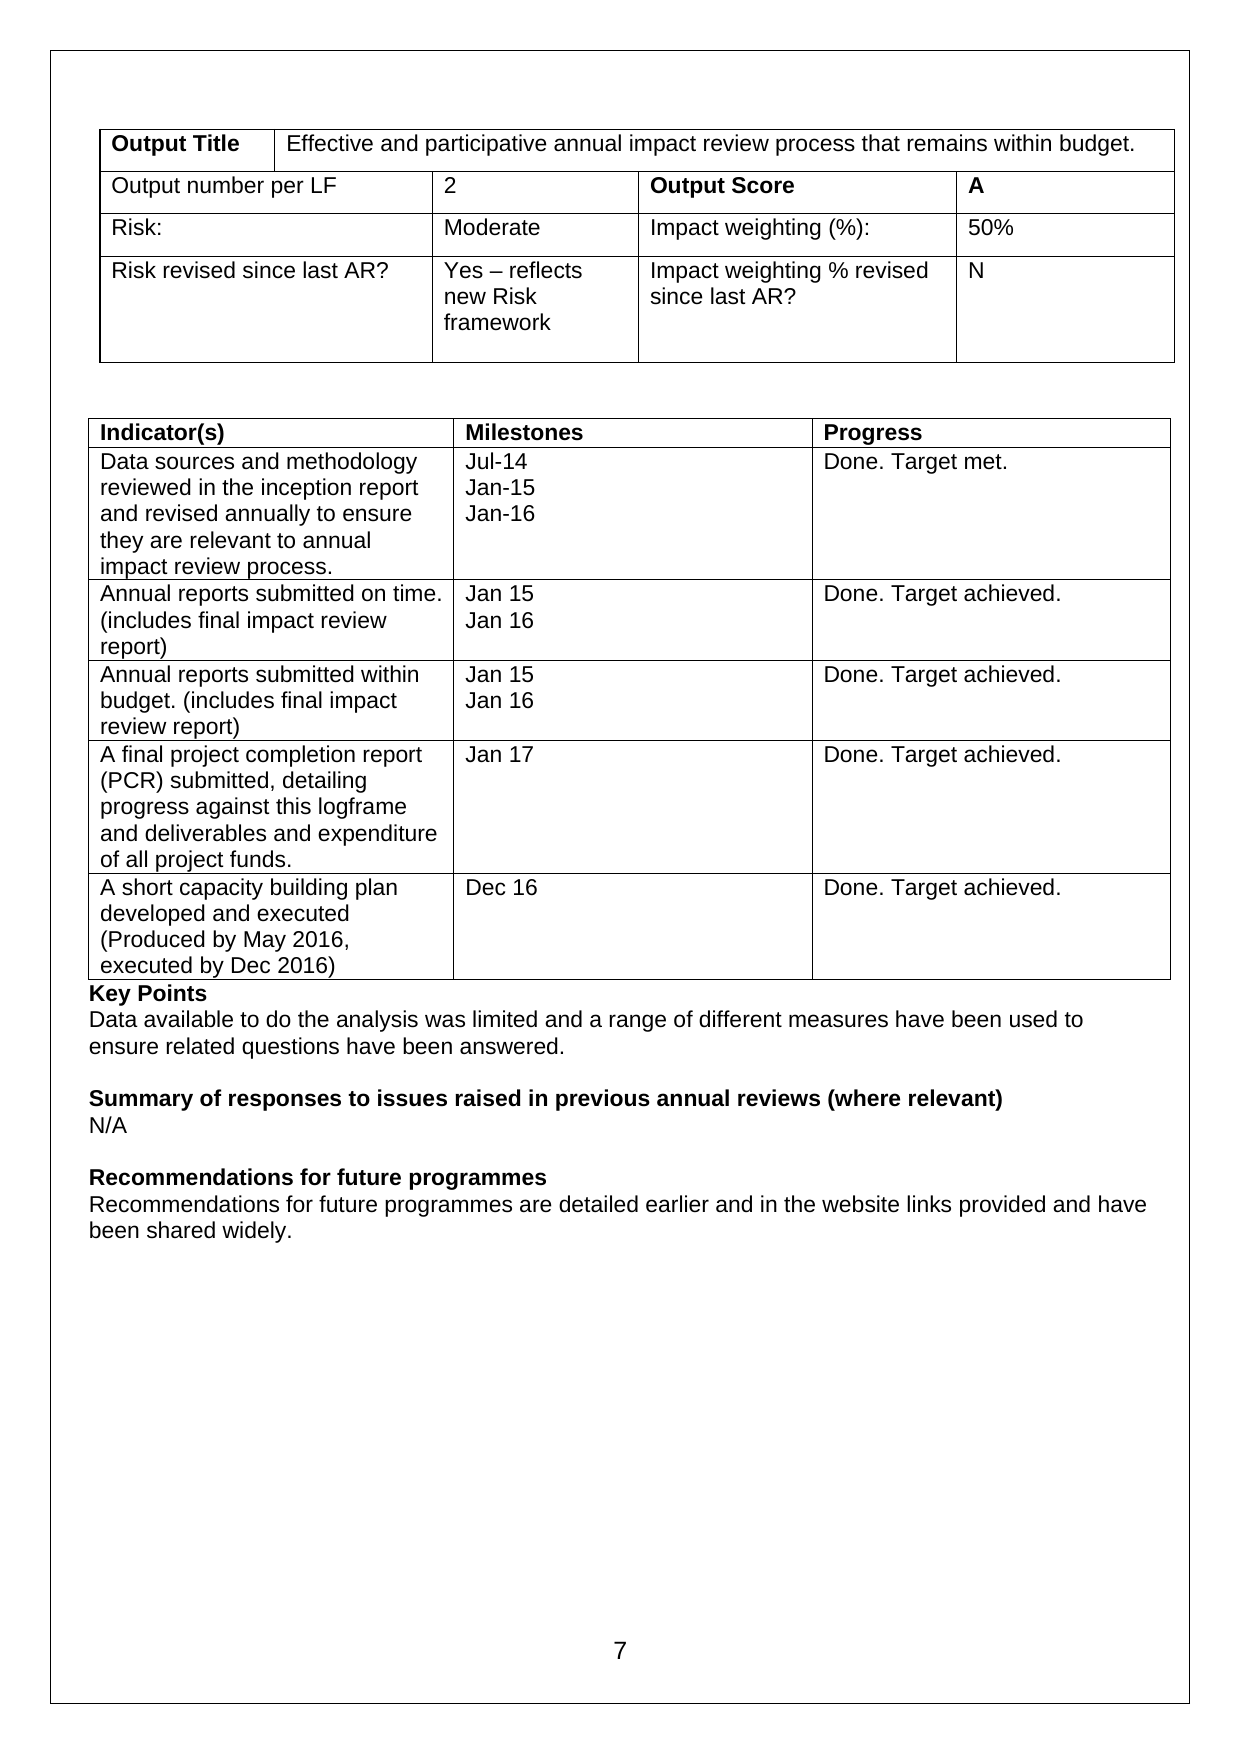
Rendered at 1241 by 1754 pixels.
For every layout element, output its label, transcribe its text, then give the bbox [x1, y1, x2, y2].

table_cell Jul-14 Jan-15 Jan-16 [454, 448, 812, 579]
table_cell Done. Target achieved. [813, 741, 1170, 872]
table_cell Done. Target achieved. [813, 580, 1170, 659]
table_cell Done. Target achieved. [813, 661, 1170, 739]
text Recommendations for future programmes [89, 1164, 1152, 1191]
table_header Output Title [101, 130, 274, 171]
table_cell N [957, 257, 1174, 362]
table_cell A short capacity building plan developed and executed (Produced by May 2016, executed by Dec 2016) [89, 874, 453, 979]
table_cell 2 [433, 172, 638, 213]
table_cell Jan 17 [454, 741, 812, 872]
table_cell A final project completion report (PCR) submitted, detailing progress against this logframe and deliverables and expenditure of all project funds. [89, 741, 453, 872]
table_cell Annual reports submitted within budget. (includes final impact review report) [89, 661, 453, 739]
table_cell Impact weighting % revised since last AR? [639, 257, 956, 362]
table_cell Output number per LF [101, 172, 432, 213]
table_cell Risk revised since last AR? [101, 257, 432, 362]
table_header Indicator(s) [89, 419, 453, 447]
table_header Progress [813, 419, 1170, 447]
table_cell Output Score [639, 172, 956, 213]
table_cell Yes – reflects new Risk framework [433, 257, 638, 362]
table_header Milestones [454, 419, 812, 447]
text N/A [89, 1112, 1152, 1138]
table_cell A [957, 172, 1174, 213]
text Summary of responses to issues raised in previous annual reviews (where relevant) [89, 1085, 1152, 1112]
text Recommendations for future programmes are detailed earlier and in the website links provided and have been shared widely. [89, 1191, 1152, 1243]
table_cell Done. Target achieved. [813, 874, 1170, 979]
table_header Effective and participative annual impact review process that remains within budget. [275, 130, 1174, 171]
table_cell Dec 16 [454, 874, 812, 979]
table_cell Annual reports submitted on time. (includes final impact review report) [89, 580, 453, 659]
table_cell 50% [957, 214, 1174, 256]
table_cell Moderate [433, 214, 638, 256]
table_cell Risk: [101, 214, 432, 256]
table_cell Jan 15 Jan 16 [454, 580, 812, 659]
text Key Points [89, 980, 1152, 1006]
table_cell Impact weighting (%): [639, 214, 956, 256]
table_cell Jan 15 Jan 16 [454, 661, 812, 739]
text Data available to do the analysis was limited and a range of different measures have been used to ensure related questions have been answered. [89, 1006, 1152, 1059]
table_cell Done. Target met. [813, 448, 1170, 579]
table_cell Data sources and methodology reviewed in the inception report and revised annually to ensure they are relevant to annual impact review process. [89, 448, 453, 579]
